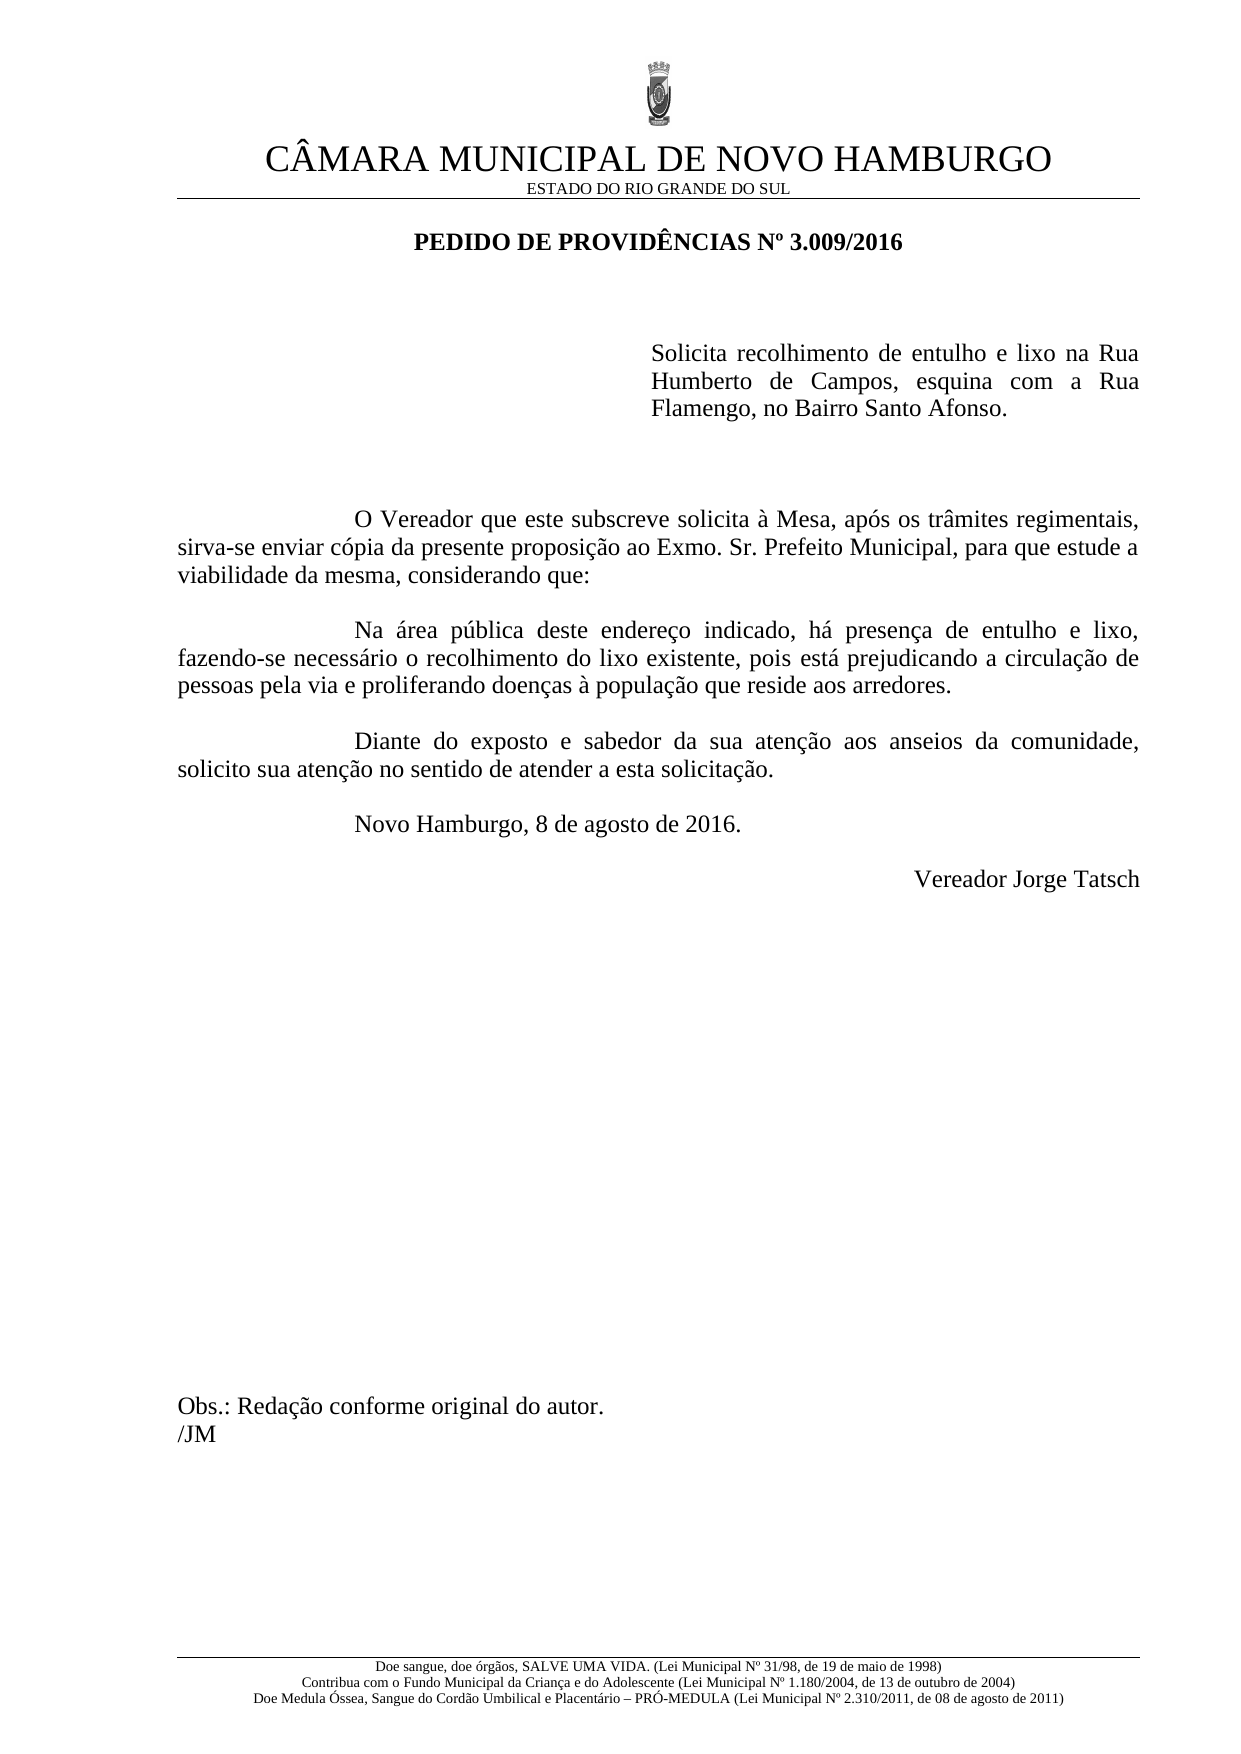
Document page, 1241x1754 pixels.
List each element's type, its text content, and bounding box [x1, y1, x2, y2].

text PEDIDO DE PROVIDÊNCIAS Nº 3.009/2016 [177, 228, 1140, 256]
text Na área pública deste endereço indicado, há presença de entulho e lixo, fazendo-se necessário o recolhimento do lixo existente, pois está prejudicando a circulação de pessoas pela via e proliferando doenças à população que reside aos arredores. [177, 616, 1140, 699]
text Diante do exposto e sabedor da sua atenção aos anseios da comunidade, solicito sua atenção no sentido de atender a esta solicitação. [177, 727, 1140, 782]
text Novo Hamburgo, 8 de agosto de 2016. [177, 810, 1140, 838]
text Vereador Jorge Tatsch [177, 866, 1140, 893]
text Obs.: Redação conforme original do autor. [177, 1392, 1140, 1420]
text /JM [177, 1420, 1140, 1447]
text O Vereador que este subscreve solicita à Mesa, após os trâmites regimentais, sirva-se enviar cópia da presente proposição ao Exmo. Sr. Prefeito Municipal, para que estude a viabilidade da mesma, considerando que: [177, 505, 1140, 588]
text Solicita recolhimento de entulho e lixo na Rua Humberto de Campos, esquina com a Rua Flamengo, no Bairro Santo Afonso. [651, 339, 1140, 422]
